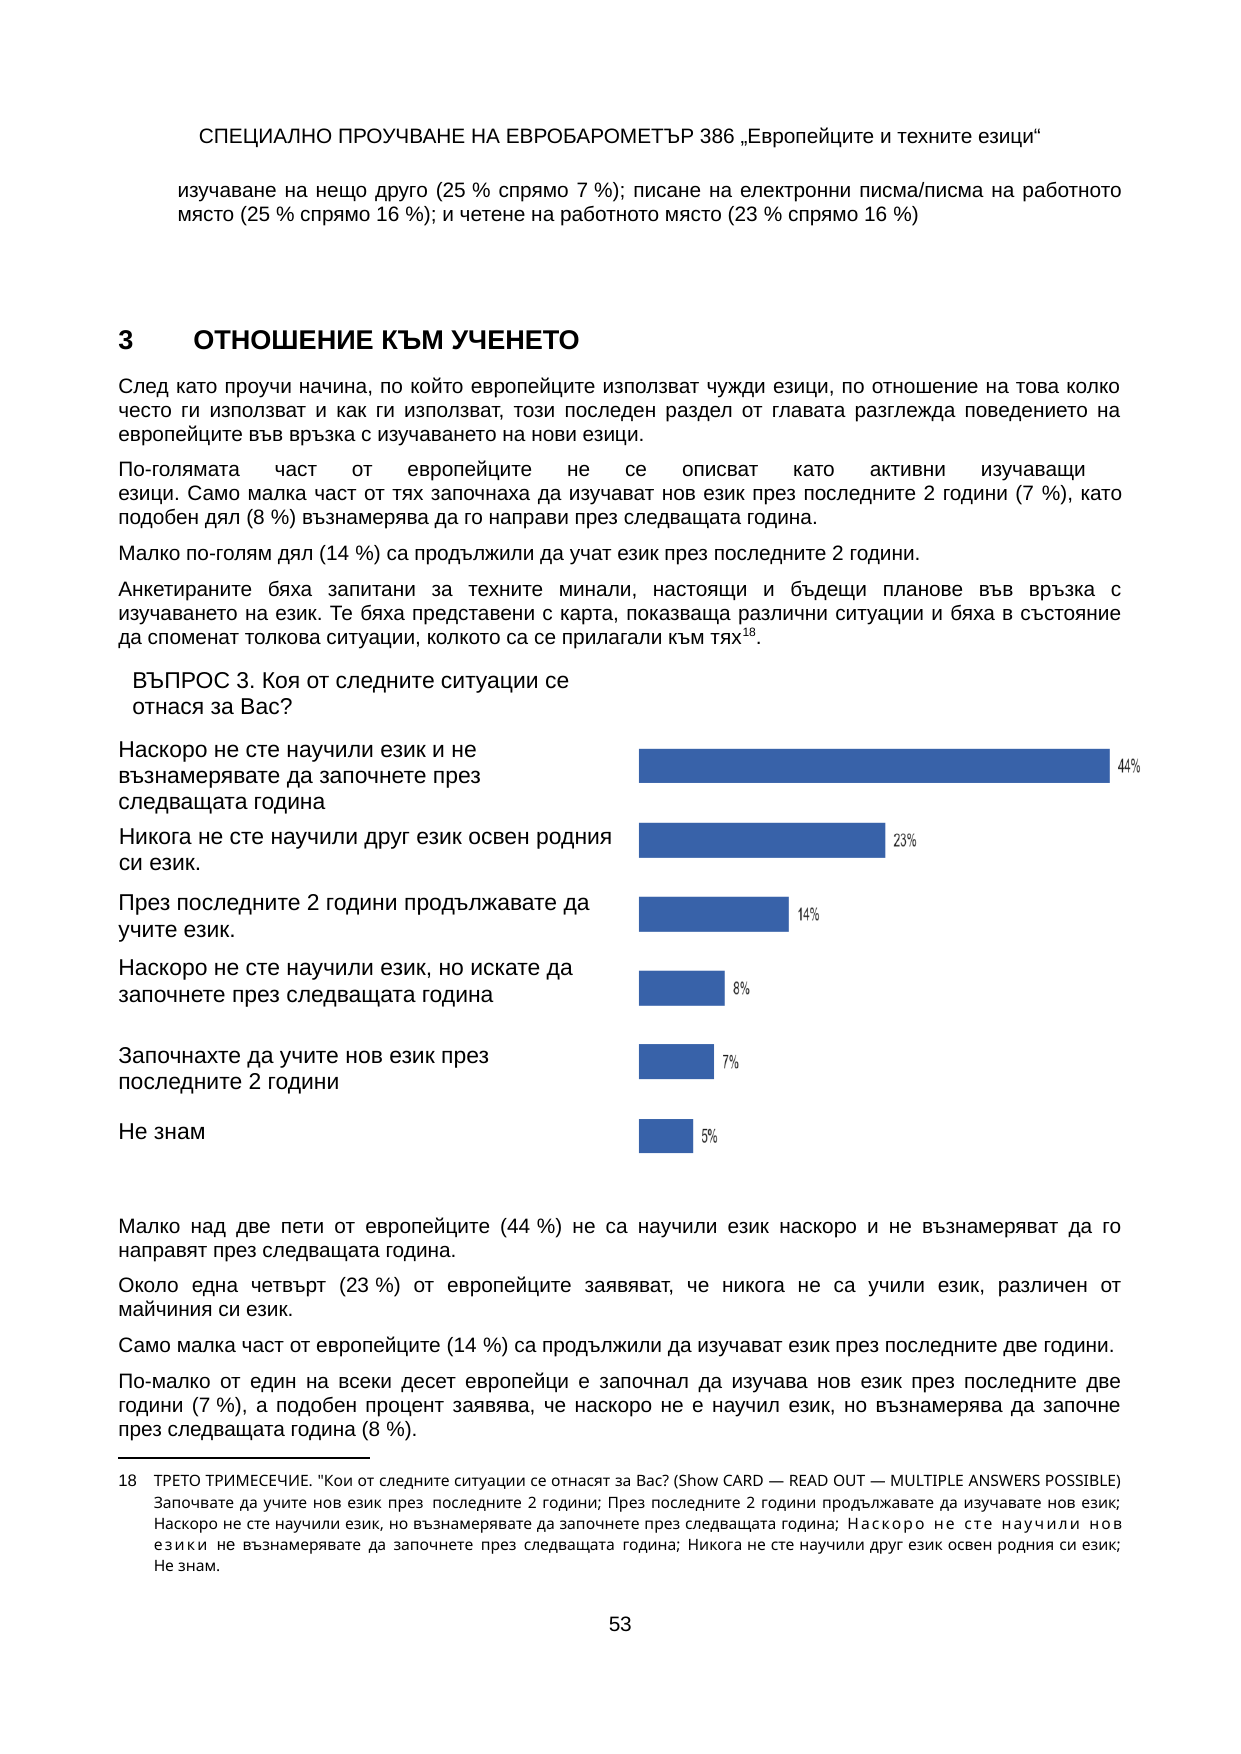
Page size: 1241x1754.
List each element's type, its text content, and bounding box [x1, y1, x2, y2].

text Около една четвърт (23 %) от европейците заявяват, че никога не са учили език, различен от майчиния си език. [118, 1273, 1122, 1321]
text По-малко от един на всеки десет европейци е започнал да изучава нов език през последните две години (7 %), а подобен процент заявява, че наскоро не е научил език, но възнамерява да започне през следващата година (8 %). [118, 1369, 1122, 1441]
picture [636, 731, 1151, 1173]
text изучаване на нещо друго (25 % спрямо 7 %); писане на електронни писма/писма на работното място (25 % спрямо 16 %); и четене на работното място (23 % спрямо 16 %) [177, 177, 1122, 225]
text Анкетираните бяха запитани за техните минали, настоящи и бъдещи планове във връзка с изучаването на език. Те бяха представени с карта, показваща различни ситуации и бяха в състояние да споменат толкова ситуации, колкото са се прилагали към тях. [118, 577, 1122, 649]
text Малко по-голям дял (14 %) са продължили да учат език през последните 2 години. [118, 541, 1122, 565]
subtitle ОТНОШЕНИЕ КЪМ УЧЕНЕТО [118, 324, 1122, 355]
text Само малка част от европейците (14 %) са продължили да изучават език през последните две години. [118, 1333, 1122, 1357]
text Малко над две пети от европейците (44 %) не са научили език наскоро и не възнамеряват да го направят през следващата година. [118, 1213, 1122, 1261]
text ТРЕТО ТРИМЕСЕЧИЕ. "Кои от следните ситуации се отнасят за Вас? (Show CARD — READ OUT — MULTIPLE ANSWERS POSSIBLE) Започвате да учите нов език през последните 2 години; През последните 2 години продължавате да изучавате нов език; Наскоро не сте научили език, но възнамерявате да започнете през следващата година; Наскоро не сте научили нов езики не възнамерявате да започнете през следващата година; Никога не сте научили друг език освен родния си език; Не знам. [118, 1470, 1122, 1576]
text По-голямата част от европейците не се описват като активни изучаващи езици. Само малка част от тях започнаха да изучават нов език през последните 2 години (7 %), като подобен дял (8 %) възнамерява да го направи през следващата година. [118, 457, 1122, 529]
text След като проучи начина, по който европейците използват чужди езици, по отношение на това колко често ги използват и как ги използват, този последен раздел от главата разглежда поведението на европейците във връзка с изучаването на нови езици. [118, 373, 1122, 445]
